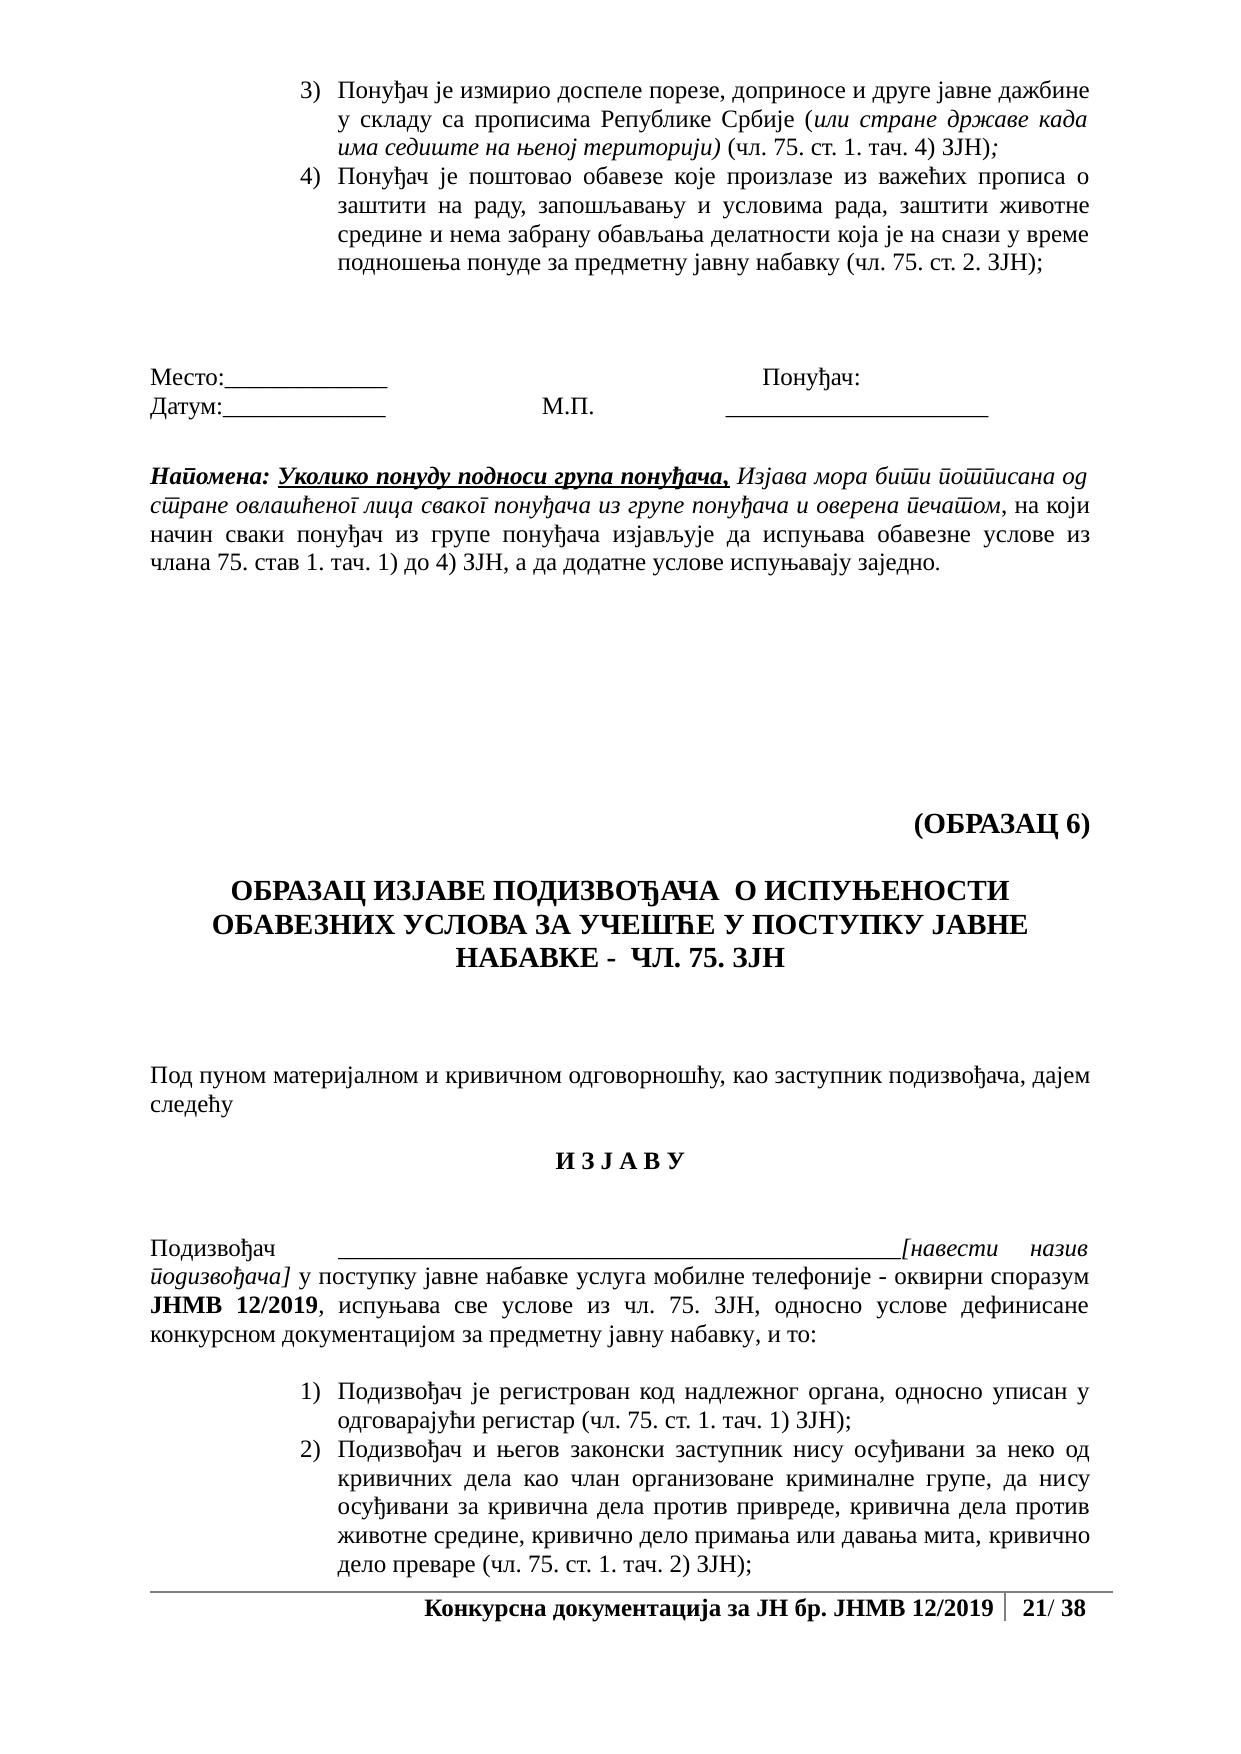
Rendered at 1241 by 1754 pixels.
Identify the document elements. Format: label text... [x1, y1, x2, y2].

list Понуђач је измирио доспеле порезе, доприносе и друге јавне дажбине у складу са прописима Републике Србије (или стране државе када има седиште на њеној територији) (чл. 75. ст. 1. тач. 4) ЗЈН); [300, 75, 1090, 161]
list Подизвођач је регистрован код надлежног органа, односно уписан у одговарајући регистар (чл. 75. ст. 1. тач. 1) ЗЈН); [300, 1376, 1090, 1434]
text Подизвођач _____________________________________________[навести назив подизвођача] у поступку јавне набавке услуга мобилне телефоније - оквирни споразум ЈНМВ 12/2019, испуњава све услове из чл. 75. ЗЈН, односно услове дефинисане конкурсном документацијом за предметну јавну набавку, и то: [150, 1233, 1090, 1348]
text Датум:_____________ М.П. _____________________ [150, 391, 1090, 420]
list Напомена: Уколико понуду подноси група понуђача, Изјава мора бити потписана од стране овлашћеног лица сваког понуђача из групе понуђача и оверена печатом, на који начин сваки понуђач из групе понуђача изјављује да испуњава обавезне услове из члана 75. став 1. тач. 1) до 4) ЗЈН, а да додатне услове испуњавају заједно. [150, 461, 1090, 576]
text Под пуном материјалном и кривичном одговорношћу, као заступник подизвођача, дајем следећу [150, 1060, 1090, 1118]
list Понуђач је поштовао обавезе које произлазе из важећих прописа о заштити на раду, запошљавању и условима рада, заштити животне средине и нема забрану обављања делатности која је на снази у време подношења понуде за предметну јавну набавку (чл. 75. ст. 2. ЗЈН); [300, 161, 1090, 276]
text И З Ј А В У [150, 1146, 1090, 1175]
list Подизвођач и његов законски заступник нису осуђивани за неко од кривичних дела као члан организоване криминалне групе, да нису осуђивани за кривична дела против привреде, кривична дела против животне средине, кривично дело примања или давања мита, кривично дело преваре (чл. 75. ст. 1. тач. 2) ЗЈН); [300, 1434, 1090, 1578]
text (ОБРАЗАЦ 6) [150, 806, 1090, 840]
text Место:_____________ Понуђач: [150, 362, 1090, 391]
text ОБРАЗАЦ ИЗЈАВЕ ПОДИЗВОЂАЧА О ИСПУЊЕНОСТИ ОБАВЕЗНИХ УСЛОВА ЗА УЧЕШЋЕ У ПОСТУПКУ ЈАВНЕ НАБАВКЕ - ЧЛ. 75. ЗЈН [150, 873, 1090, 974]
